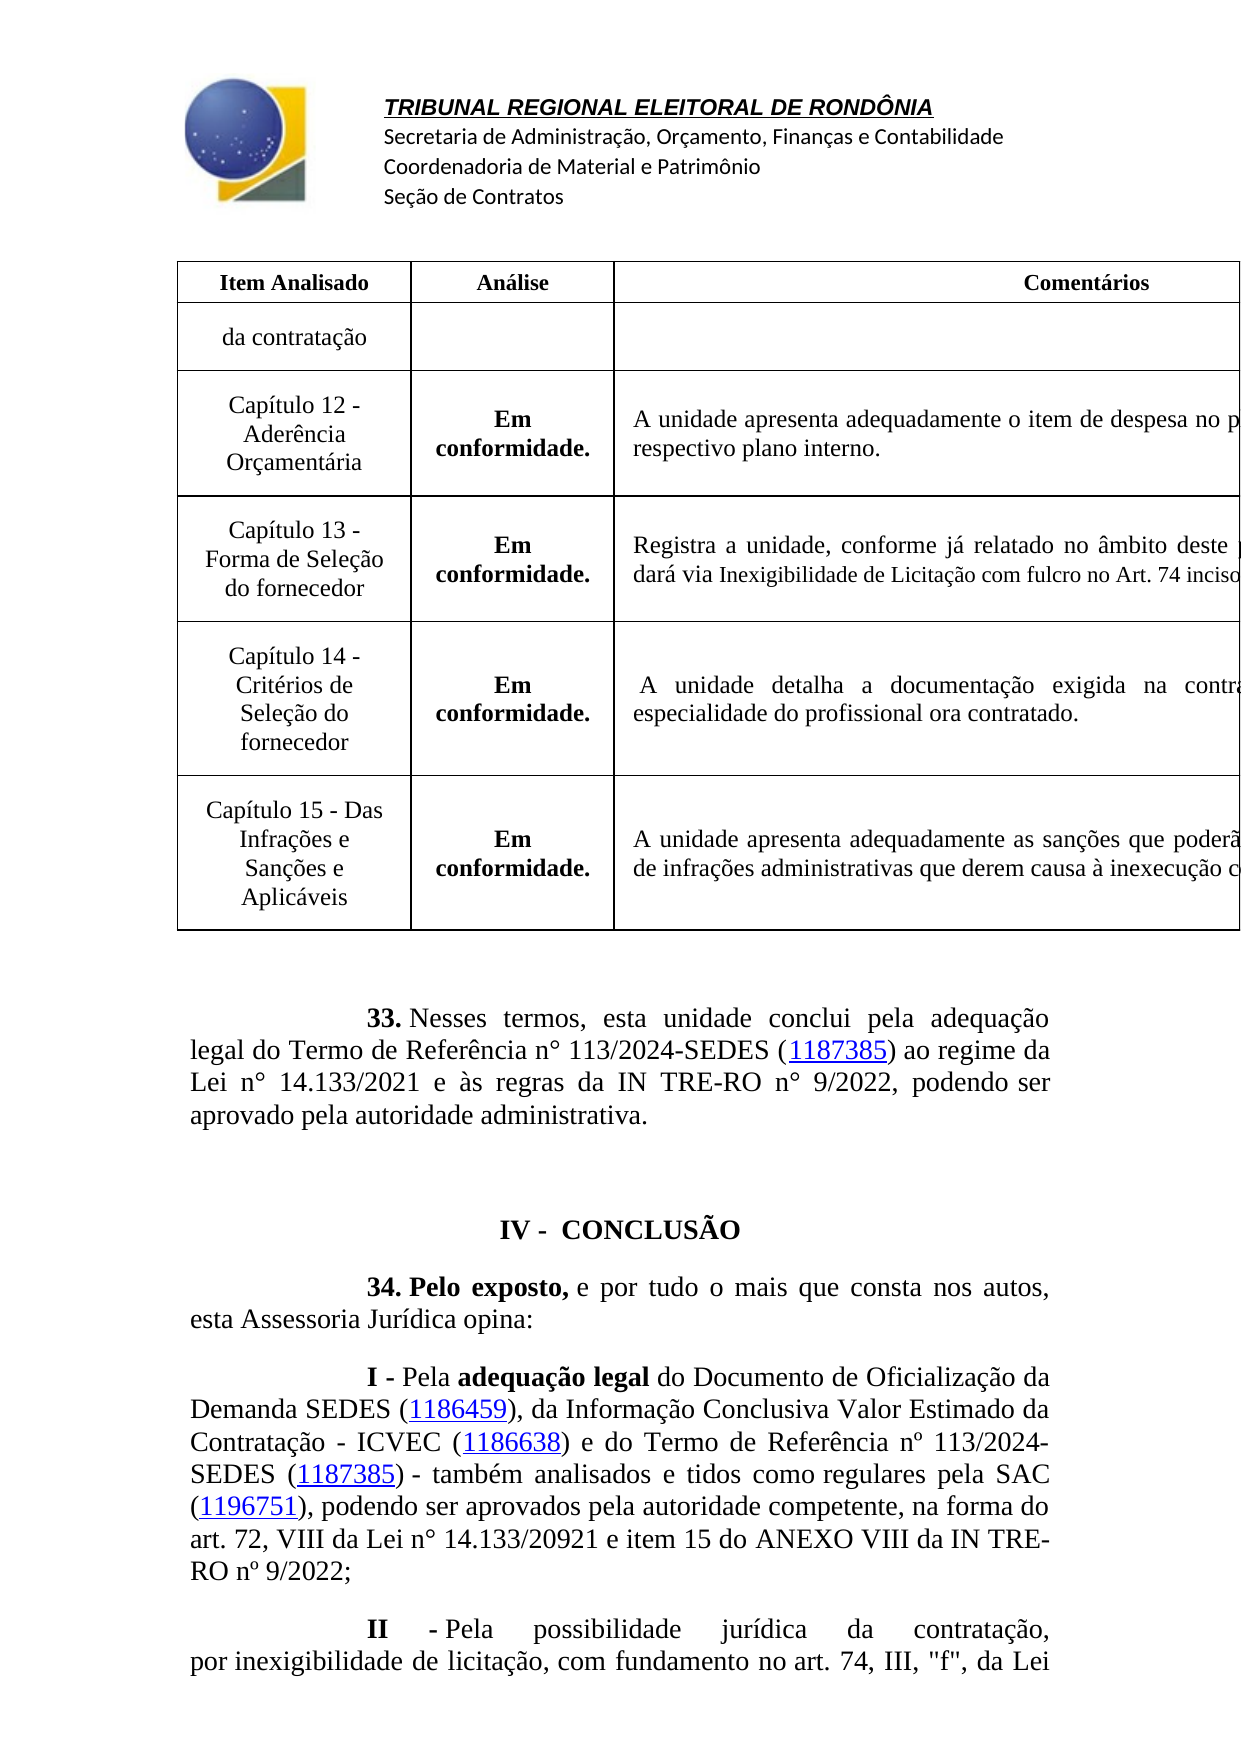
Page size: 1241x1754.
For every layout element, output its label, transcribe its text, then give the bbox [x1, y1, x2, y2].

table_cell Capítulo 15 - Das Infrações e Sanções e Aplicáveis [178, 776, 410, 929]
table_cell Em conformidade. [412, 622, 613, 775]
table_cell Registra a unidade, conforme já relatado no âmbito deste parecer, que a contratação se dará via Inexigibilidade de Licitação com fulcro no Art. 74 inciso III alínea f da Lei 14.133/2021. [615, 497, 1239, 621]
table_cell Registra a unidade que o detalhamento da pesquisa de preços realizada para estimar o preço ora contratado integra a Informação Conclusiva do Valor Estimado da Contratação. [615, 303, 1239, 369]
table_cell Em conformidade. [412, 776, 613, 929]
text II - Pela possibilidade jurídica da contratação, por inexigibilidade de licitação, com fundamento no art. 74, III, "f", da Lei [190, 1612, 1051, 1676]
text I - Pela adequação legal do Documento de Oficialização da Demanda SEDES (1186459), da Informação Conclusiva Valor Estimado da Contratação - ICVEC (1186638) e do Termo de Referência nº 113/2024-SEDES (1187385) - também analisados e tidos como regulares pela SAC (1196751), podendo ser aprovados pela autoridade competente, na forma do art. 72, VIII da Lei n° 14.133/20921 e item 15 do ANEXO VIII da IN TRE-RO nº 9/2022; [190, 1360, 1051, 1587]
table_cell A unidade apresenta adequadamente as sanções que poderão ser aplicadas na ocorrência de infrações administrativas que derem causa à inexecução contratual parcial ou total. [615, 776, 1239, 929]
table_cell Capítulo 12 - Aderência Orçamentária [178, 371, 410, 495]
table_cell Em conformidade. [412, 497, 613, 621]
table_cell A unidade detalha a documentação exigida na contratação e registra a notória especialidade do profissional ora contratado. [615, 622, 1239, 775]
text 33. Nesses termos, esta unidade conclui pela adequação legal do Termo de Referência n° 113/2024-SEDES (1187385) ao regime da Lei n° 14.133/2021 e às regras da IN TRE-RO n° 9/2022, podendo ser aprovado pela autoridade administrativa. [190, 1001, 1051, 1130]
table_header Item Analisado [178, 262, 410, 301]
table_cell Capítulo 13 - Forma de Seleção do fornecedor [178, 497, 410, 621]
text IV - CONCLUSÃO [190, 1213, 1051, 1245]
table_header Análise [412, 262, 613, 301]
table_cell Capítulo 14 - Critérios de Seleção do fornecedor [178, 622, 410, 775]
table_cell da contratação [178, 303, 410, 369]
table_cell [412, 303, 613, 369]
table_cell Em conformidade. [412, 371, 613, 495]
table_header Comentários [615, 262, 1239, 301]
text 34. Pelo exposto, e por tudo o mais que consta nos autos, esta Assessoria Jurídica opina: [190, 1270, 1051, 1335]
table_cell A unidade apresenta adequadamente o item de despesa no planejamento orçamentário e o respectivo plano interno. [615, 371, 1239, 495]
